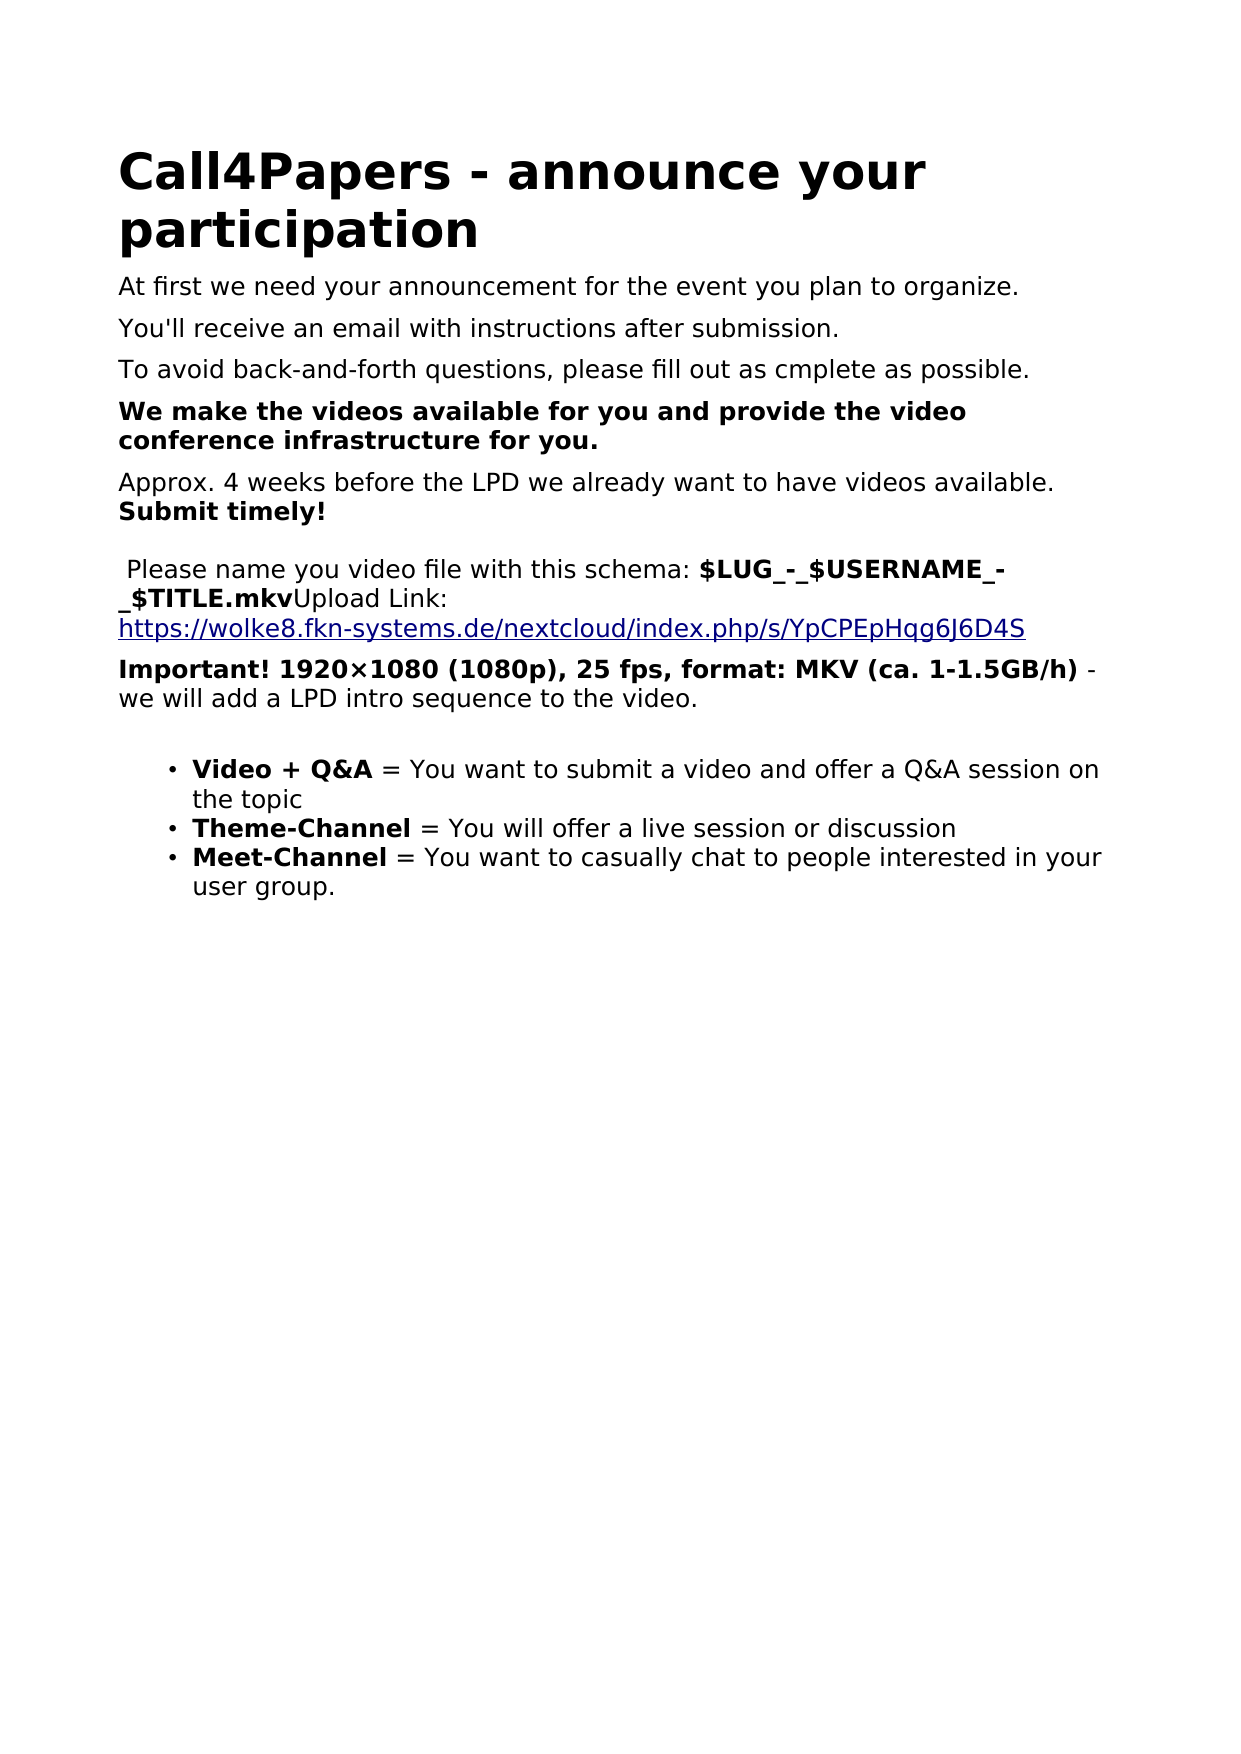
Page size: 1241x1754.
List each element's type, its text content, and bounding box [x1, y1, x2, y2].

text We make the videos available for you and provide the video conference infrastructure for you. [118, 397, 1122, 455]
list Theme-Channel = You will offer a live session or discussion [177, 814, 1122, 843]
text You'll receive an email with instructions after submission. [118, 314, 1122, 343]
subtitle Call4Papers - announce your participation [118, 143, 1122, 259]
text To avoid back-and-forth questions, please fill out as cmplete as possible. [118, 355, 1122, 384]
text Important! 1920×1080 (1080p), 25 fps, format: MKV (ca. 1-1.5GB/h) - we will add a LPD intro sequence to the video. [118, 655, 1122, 714]
text At first we need your announcement for the event you plan to organize. [118, 272, 1122, 301]
text Approx. 4 weeks before the LPD we already want to have videos available. Submit timely! Please name you video file with this schema: $LUG_-_$USERNAME_-_$TITLE.mkvUpload Link: https://wolke8.fkn-systems.de/nextcloud/index.php/s/YpCPEpHqg6J6D4S [118, 468, 1122, 643]
list Meet-Channel = You want to casually chat to people interested in your user group. [177, 843, 1122, 902]
list Video + Q&A = You want to submit a video and offer a Q&A session on the topic [177, 756, 1122, 814]
